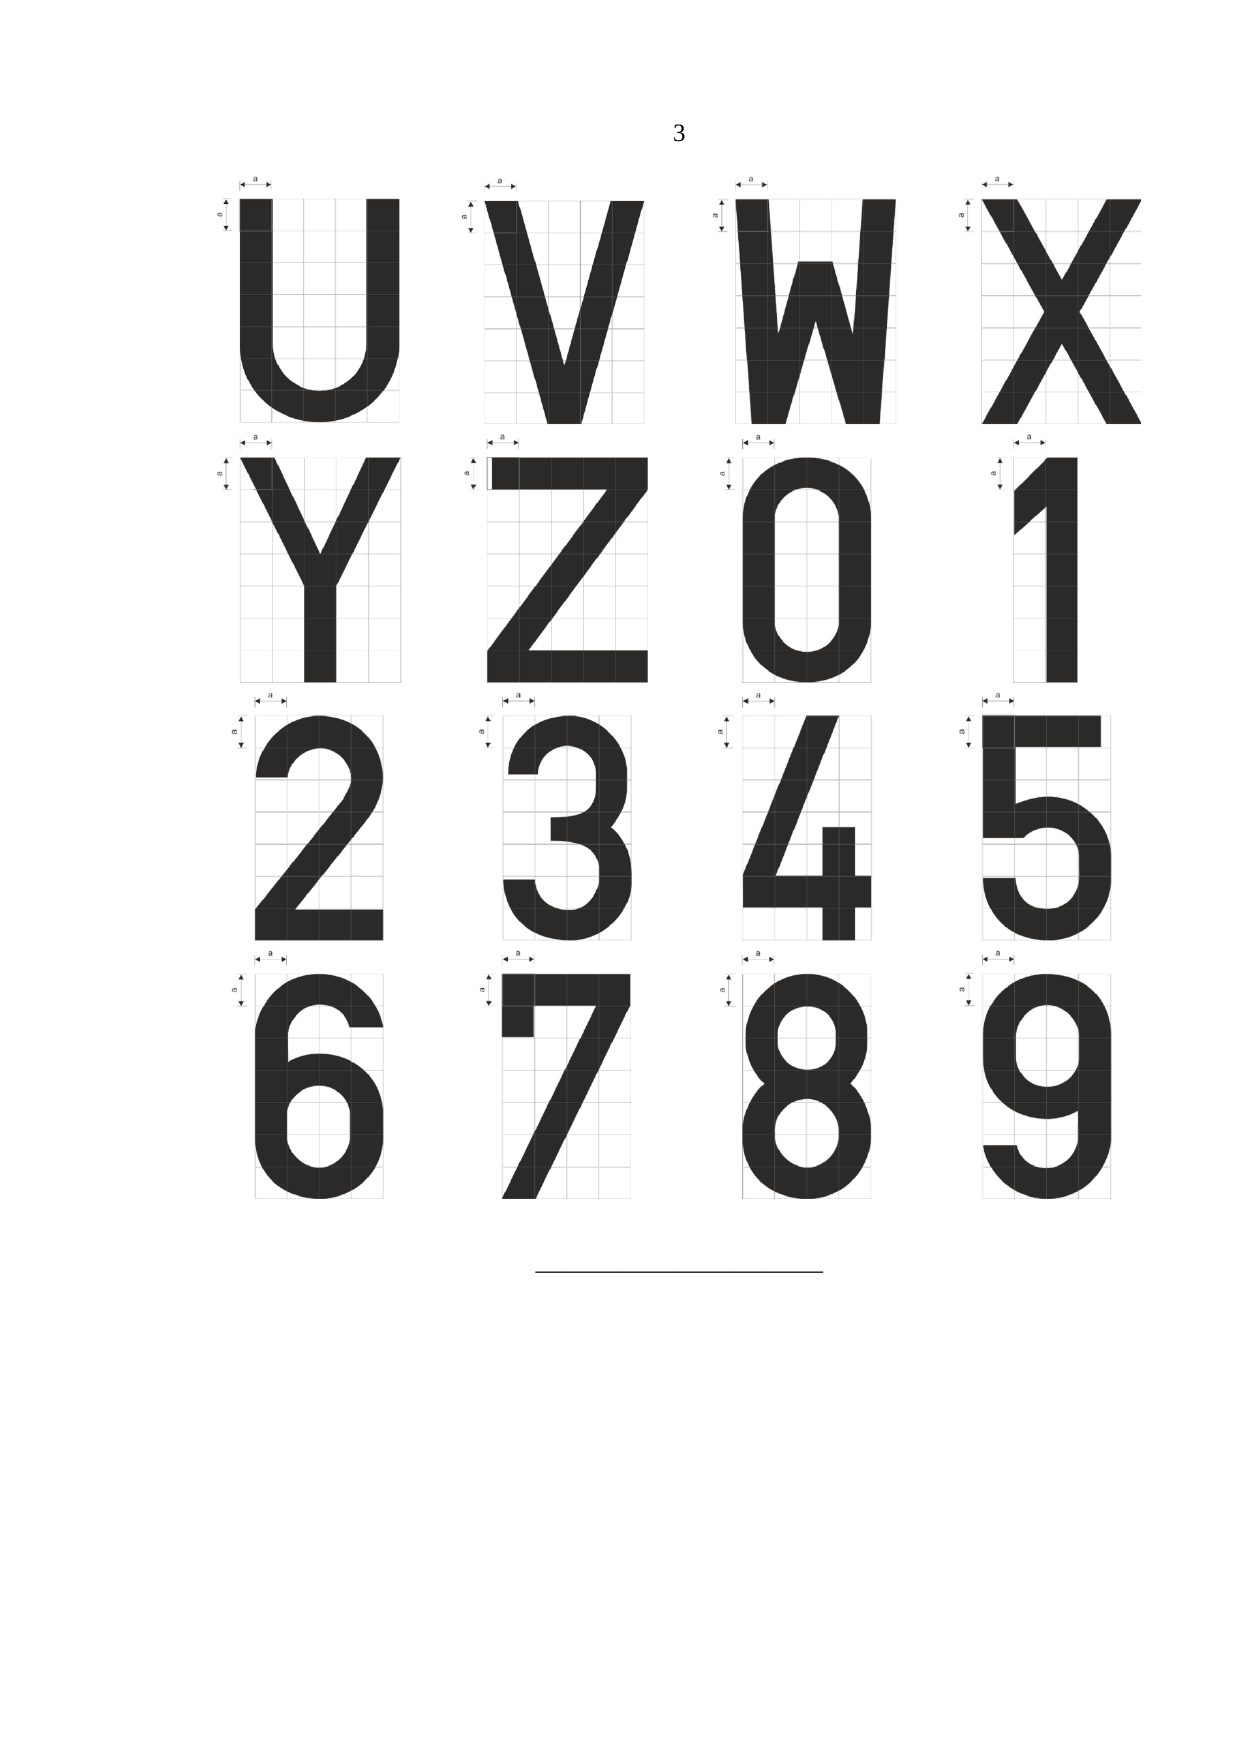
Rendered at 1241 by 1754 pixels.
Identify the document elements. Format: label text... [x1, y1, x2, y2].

text ––––––––––––––––––––––– [177, 1255, 1181, 1284]
